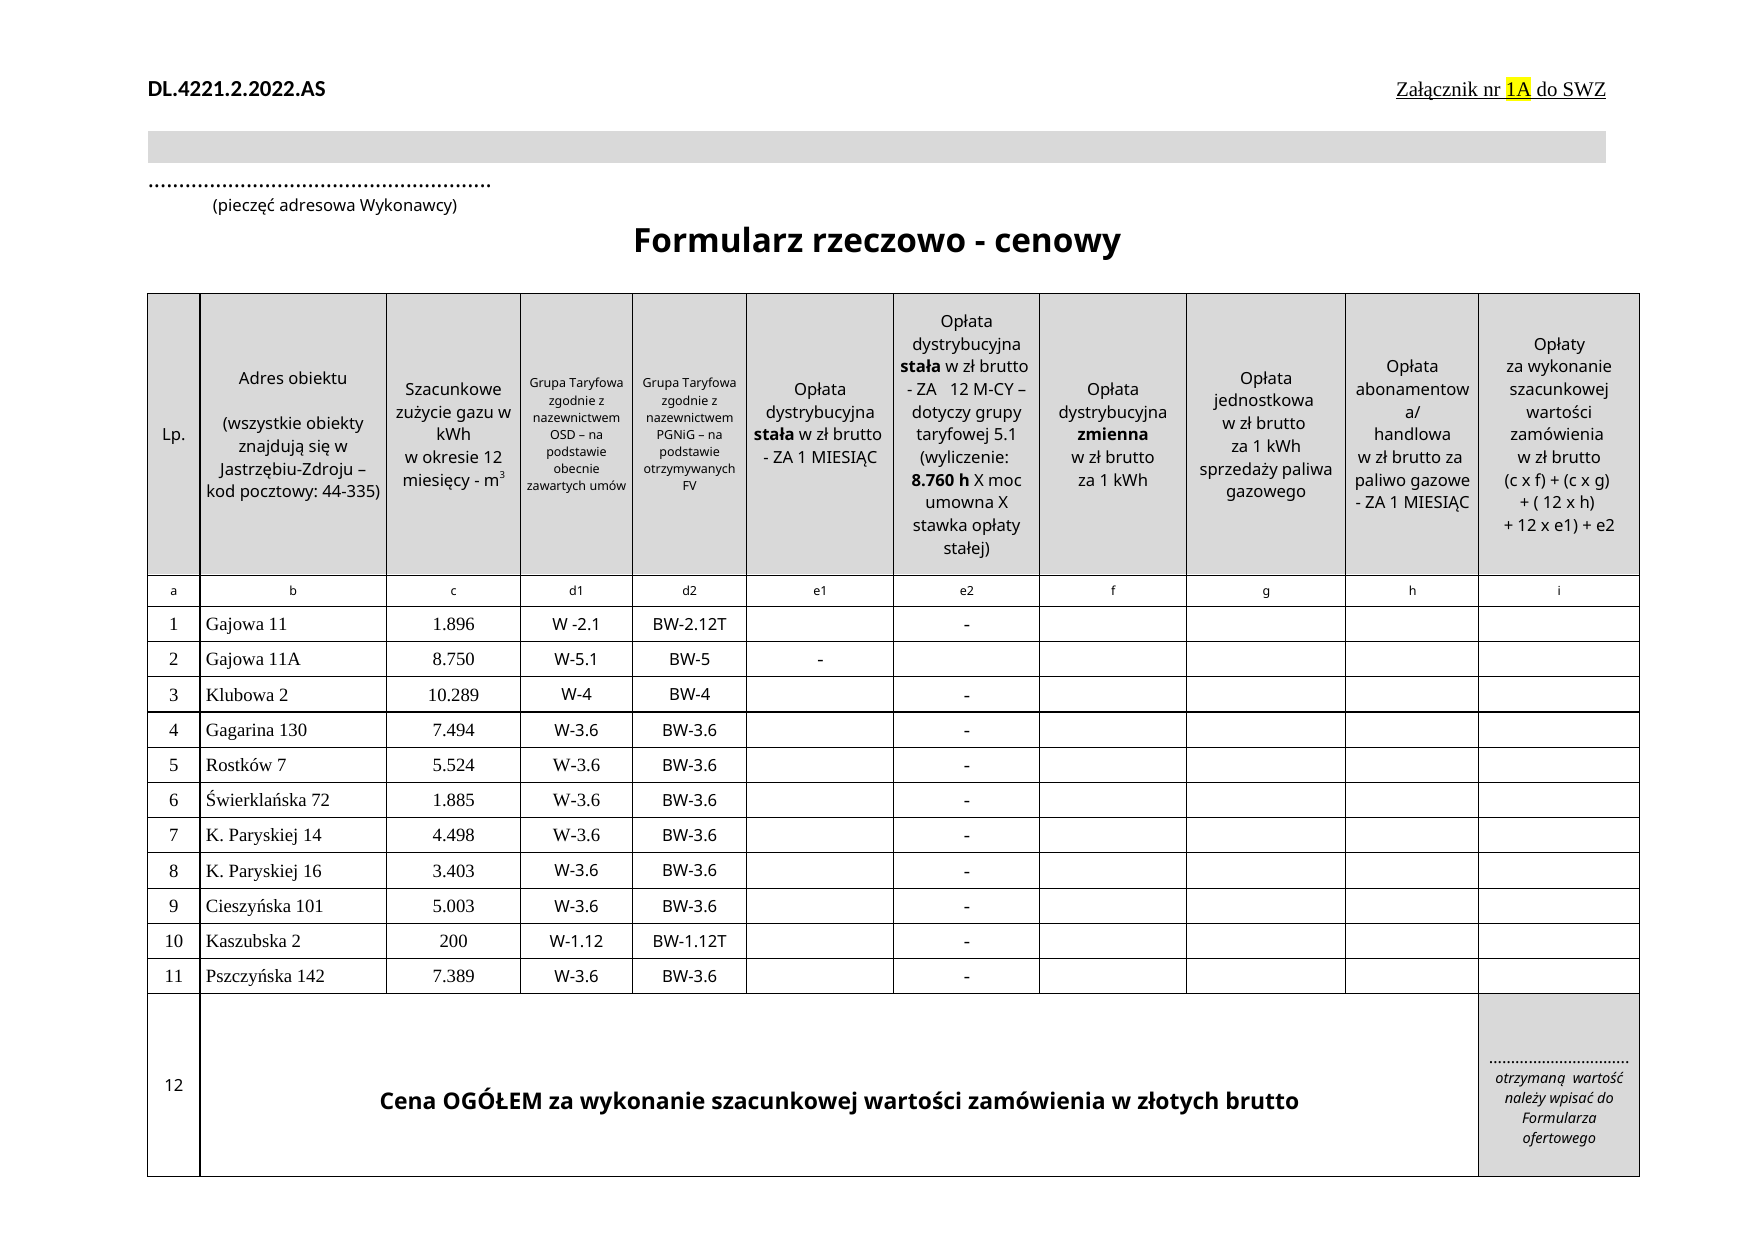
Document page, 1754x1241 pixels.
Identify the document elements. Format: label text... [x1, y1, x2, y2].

table_cell - [894, 713, 1039, 747]
table_cell [1479, 607, 1639, 641]
text (pieczęć adresowa Wykonawcy) [148, 194, 1606, 217]
table_cell BW-2.12T [633, 607, 746, 641]
table_header Grupa Taryfowa zgodnie z nazewnictwem OSD – na podstawie obecnie zawartych umów [521, 294, 632, 574]
table_cell W-5.1 [521, 642, 632, 676]
table_cell [1040, 783, 1186, 817]
table_cell Gajowa 11 [201, 607, 386, 641]
table_cell [1040, 959, 1186, 993]
table_cell [1187, 924, 1345, 958]
table_cell 12 [148, 994, 199, 1176]
table_cell [747, 783, 893, 817]
table_cell BW-4 [633, 677, 746, 711]
table_cell [747, 889, 893, 923]
table_cell W-1.12 [521, 924, 632, 958]
table_header Opłata abonamentowa/ handlowa w zł brutto za paliwo gazowe - ZA 1 MIESIĄC [1346, 294, 1478, 574]
table_cell [1346, 889, 1478, 923]
table_cell Cieszyńska 101 [201, 889, 386, 923]
table_cell W-3.6 [521, 959, 632, 993]
table_cell [747, 748, 893, 782]
table_cell Rostków 7 [201, 748, 386, 782]
table_header Opłata jednostkowa w zł brutto za 1 kWh sprzedaży paliwa gazowego [1187, 294, 1345, 574]
table_cell Kaszubska 2 [201, 924, 386, 958]
table_cell [1346, 677, 1478, 711]
table_cell Gagarina 130 [201, 713, 386, 747]
table_cell K. Paryskiej 14 [201, 818, 386, 852]
table_cell [1346, 607, 1478, 641]
table_cell Gajowa 11A [201, 642, 386, 676]
table_cell 5.003 [387, 889, 520, 923]
table_cell [1346, 853, 1478, 887]
table_cell 10.289 [387, 677, 520, 711]
table_cell - [894, 677, 1039, 711]
table_cell BW-3.6 [633, 818, 746, 852]
table_cell 8.750 [387, 642, 520, 676]
table_cell BW-3.6 [633, 783, 746, 817]
table_cell [1479, 677, 1639, 711]
table_cell [1479, 818, 1639, 852]
table_cell BW-1.12T [633, 924, 746, 958]
table_cell d2 [633, 576, 746, 606]
table_header Lp. [148, 294, 199, 574]
table_header Adres obiektu (wszystkie obiekty znajdują się w Jastrzębiu-Zdroju – kod pocztowy: 44-335) [201, 294, 386, 574]
table_cell BW-3.6 [633, 748, 746, 782]
table_cell f [1040, 576, 1186, 606]
table_cell ………………………….. otrzymaną wartość należy wpisać do Formularza ofertowego [1479, 994, 1639, 1176]
table_cell W-3.6 [521, 783, 632, 817]
table_cell [1479, 748, 1639, 782]
table_cell [1479, 713, 1639, 747]
table_cell [747, 818, 893, 852]
table_cell [1187, 677, 1345, 711]
table_cell [1040, 607, 1186, 641]
table_cell [1346, 748, 1478, 782]
text ........................................................ [148, 163, 1606, 194]
table_cell Klubowa 2 [201, 677, 386, 711]
table_cell 7.389 [387, 959, 520, 993]
table_cell [1479, 924, 1639, 958]
table_cell [894, 642, 1039, 676]
table_cell d1 [521, 576, 632, 606]
table_cell [747, 959, 893, 993]
table_cell h [1346, 576, 1478, 606]
table_header Szacunkowe zużycie gazu w kWh w okresie 12 miesięcy - m3 [387, 294, 520, 574]
table_cell 1.896 [387, 607, 520, 641]
table_cell W -2.1 [521, 607, 632, 641]
table_cell [1346, 818, 1478, 852]
table_cell [1479, 642, 1639, 676]
text Formularz rzeczowo - cenowy [148, 217, 1606, 262]
table_cell BW-3.6 [633, 889, 746, 923]
table_cell BW-3.6 [633, 959, 746, 993]
table_cell [1040, 889, 1186, 923]
table_cell i [1479, 576, 1639, 606]
table_cell [1346, 642, 1478, 676]
table_cell - [894, 783, 1039, 817]
table_cell W-3.6 [521, 889, 632, 923]
table_header Opłata dystrybucyjna stała w zł brutto - ZA 1 MIESIĄC [747, 294, 893, 574]
table_cell [1346, 713, 1478, 747]
table_cell 7 [148, 818, 199, 852]
table_cell 7.494 [387, 713, 520, 747]
table_cell 5 [148, 748, 199, 782]
table_cell Świerklańska 72 [201, 783, 386, 817]
table_cell Pszczyńska 142 [201, 959, 386, 993]
table_header Opłaty za wykonanie szacunkowej wartości zamówienia w zł brutto (c x f) + (c x g) + ( 12 x h) + 12 x e1) + e2 [1479, 294, 1639, 574]
table_cell [747, 677, 893, 711]
table_cell 1 [148, 607, 199, 641]
table_cell 3 [148, 677, 199, 711]
table_cell [1040, 818, 1186, 852]
table_cell - [894, 889, 1039, 923]
table_cell [1187, 959, 1345, 993]
table_cell 2 [148, 642, 199, 676]
table_cell a [148, 576, 199, 606]
table_cell - [894, 959, 1039, 993]
table_cell - [894, 924, 1039, 958]
table_cell W-4 [521, 677, 632, 711]
table_cell e2 [894, 576, 1039, 606]
table_cell K. Paryskiej 16 [201, 853, 386, 887]
table_cell [1346, 959, 1478, 993]
table_cell [1040, 748, 1186, 782]
table_cell - [894, 818, 1039, 852]
table_cell [747, 924, 893, 958]
table_cell W-3.6 [521, 748, 632, 782]
table_cell 4 [148, 713, 199, 747]
table_cell [1187, 818, 1345, 852]
table_cell W-3.6 [521, 818, 632, 852]
table_cell W-3.6 [521, 713, 632, 747]
table_cell e1 [747, 576, 893, 606]
table_cell - [894, 853, 1039, 887]
table_cell 6 [148, 783, 199, 817]
table_cell [1346, 783, 1478, 817]
table_cell 5.524 [387, 748, 520, 782]
table_cell [747, 853, 893, 887]
table_cell W-3.6 [521, 853, 632, 887]
table_cell [747, 607, 893, 641]
table_cell g [1187, 576, 1345, 606]
table_cell BW-3.6 [633, 853, 746, 887]
table_cell [1479, 853, 1639, 887]
table_cell 11 [148, 959, 199, 993]
table_cell [747, 713, 893, 747]
table_cell [1479, 959, 1639, 993]
table_cell 9 [148, 889, 199, 923]
table_cell BW-3.6 [633, 713, 746, 747]
table_cell 200 [387, 924, 520, 958]
table_cell 3.403 [387, 853, 520, 887]
table_cell Cena OGÓŁEM za wykonanie szacunkowej wartości zamówienia w złotych brutto [201, 994, 1478, 1176]
table_header Grupa Taryfowa zgodnie z nazewnictwem PGNiG – na podstawie otrzymywanych FV [633, 294, 746, 574]
table_cell 1.885 [387, 783, 520, 817]
table_cell 8 [148, 853, 199, 887]
table_cell - [747, 642, 893, 676]
table_cell [1187, 853, 1345, 887]
table_cell 4.498 [387, 818, 520, 852]
table_cell [1040, 642, 1186, 676]
table_cell [1040, 713, 1186, 747]
table_cell BW-5 [633, 642, 746, 676]
table_cell [1187, 783, 1345, 817]
table_cell [1187, 713, 1345, 747]
table_cell [1040, 853, 1186, 887]
table_cell - [894, 607, 1039, 641]
table_cell b [201, 576, 386, 606]
table_cell [1346, 924, 1478, 958]
table_cell [1187, 889, 1345, 923]
table_cell c [387, 576, 520, 606]
table_cell - [894, 748, 1039, 782]
table_cell [1479, 889, 1639, 923]
table_cell [1187, 607, 1345, 641]
table_cell [1040, 677, 1186, 711]
table_header Opłata dystrybucyjna zmienna w zł brutto za 1 kWh [1040, 294, 1186, 574]
table_cell [1187, 642, 1345, 676]
table_cell [1479, 783, 1639, 817]
table_header Opłata dystrybucyjna stała w zł brutto - ZA 12 M-CY – dotyczy grupy taryfowej 5.1 (wyliczenie: 8.760 h X moc umowna X stawka opłaty stałej) [894, 294, 1039, 574]
table_cell 10 [148, 924, 199, 958]
table_cell [1040, 924, 1186, 958]
table_cell [1187, 748, 1345, 782]
